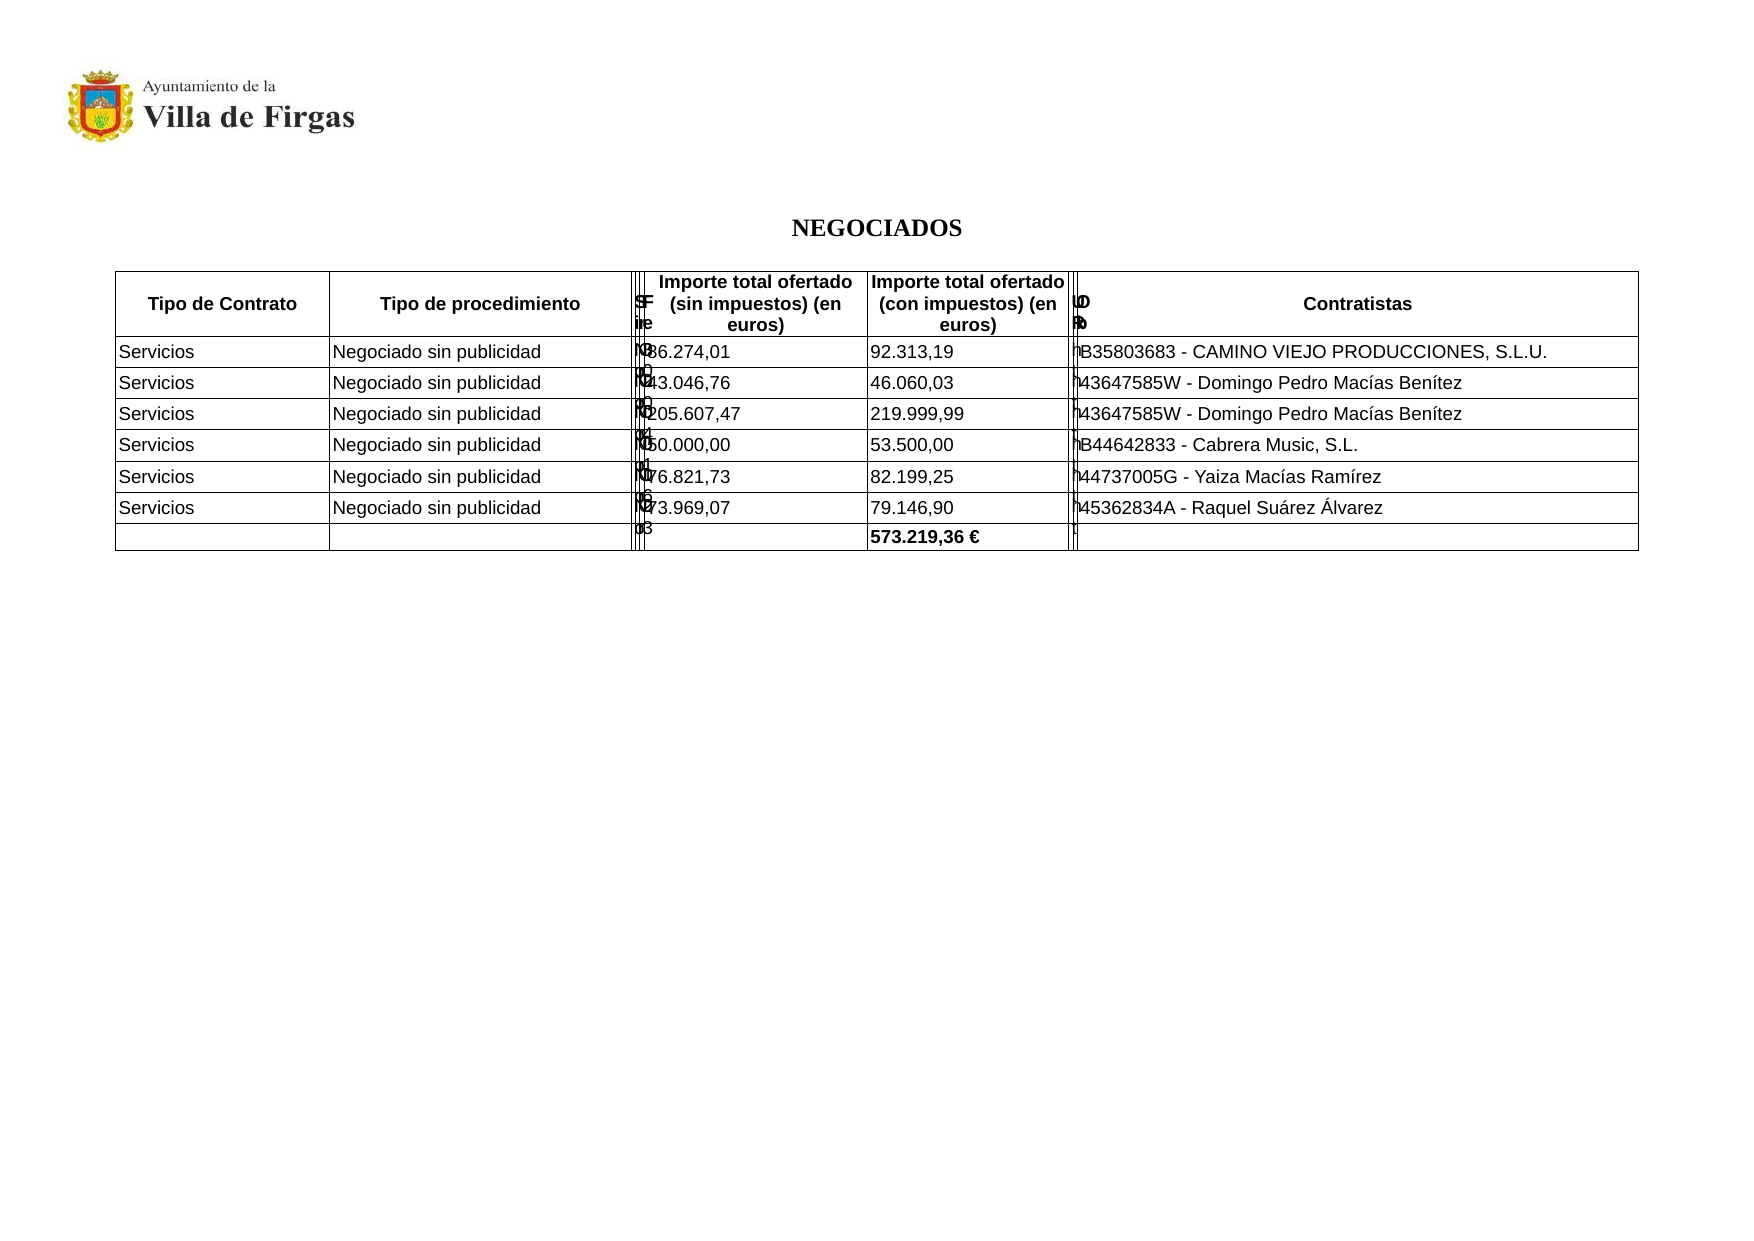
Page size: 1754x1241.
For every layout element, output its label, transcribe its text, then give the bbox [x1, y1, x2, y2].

picture [63, 62, 359, 152]
table_cell Servicios [116, 337, 329, 367]
table_cell [116, 524, 329, 550]
table_cell Negociado sin publicidad [330, 337, 631, 367]
table_cell Negociado sin publicidad [330, 399, 631, 429]
table_header Importe total ofertado (sin impuestos) (en euros) [645, 272, 867, 336]
table_cell [640, 533, 644, 550]
table_cell 205.607,47 [645, 399, 867, 429]
table_cell Negociado sin publicidad [330, 462, 631, 492]
table_header Tipo de Contrato [116, 272, 329, 336]
table_cell [330, 524, 631, 550]
table_cell 44737005G - Yaiza Macías Ramírez [1078, 462, 1638, 492]
table_cell 92.313,19 [868, 337, 1068, 367]
table_cell 43.046,76 [645, 368, 867, 398]
table_cell Servicios [116, 493, 329, 523]
table_cell 76.821,73 [645, 462, 867, 492]
table_cell Negociado sin publicidad [330, 430, 631, 461]
table_cell Servicios [116, 430, 329, 461]
table_cell 43647585W - Domingo Pedro Macías Benítez [1078, 399, 1638, 429]
table_cell 219.999,99 [868, 399, 1068, 429]
table_cell Servicios [116, 368, 329, 398]
table_cell Servicios [116, 462, 329, 492]
table_cell Negociado sin publicidad [330, 493, 631, 523]
table_cell 50.000,00 [645, 430, 867, 461]
table_cell Negociado sin publicidad [330, 368, 631, 398]
text NEGOCIADOS [59, 213, 1695, 242]
table_header Tipo de procedimiento [330, 272, 631, 336]
table_cell [645, 524, 867, 550]
table_cell B35803683 - CAMINO VIEJO PRODUCCIONES, S.L.U. [1078, 337, 1638, 367]
table_cell 79.146,90 [868, 493, 1068, 523]
table_cell 46.060,03 [868, 368, 1068, 398]
table_cell 43647585W - Domingo Pedro Macías Benítez [1078, 368, 1638, 398]
table_cell 86.274,01 [645, 337, 867, 367]
table_cell 573.219,36 € [868, 524, 1068, 550]
table_header Contratistas [1078, 272, 1638, 336]
table_cell 82.199,25 [868, 462, 1068, 492]
table_cell 45362834A - Raquel Suárez Álvarez [1078, 493, 1638, 523]
table_cell Servicios [116, 399, 329, 429]
table_cell B44642833 - Cabrera Music, S.L. [1078, 430, 1638, 461]
table_cell [1078, 524, 1638, 550]
table_cell 53.500,00 [868, 430, 1068, 461]
table_header Importe total ofertado (con impuestos) (en euros) [868, 272, 1068, 336]
table_cell [1069, 524, 1073, 550]
table_cell 73.969,07 [645, 493, 867, 523]
